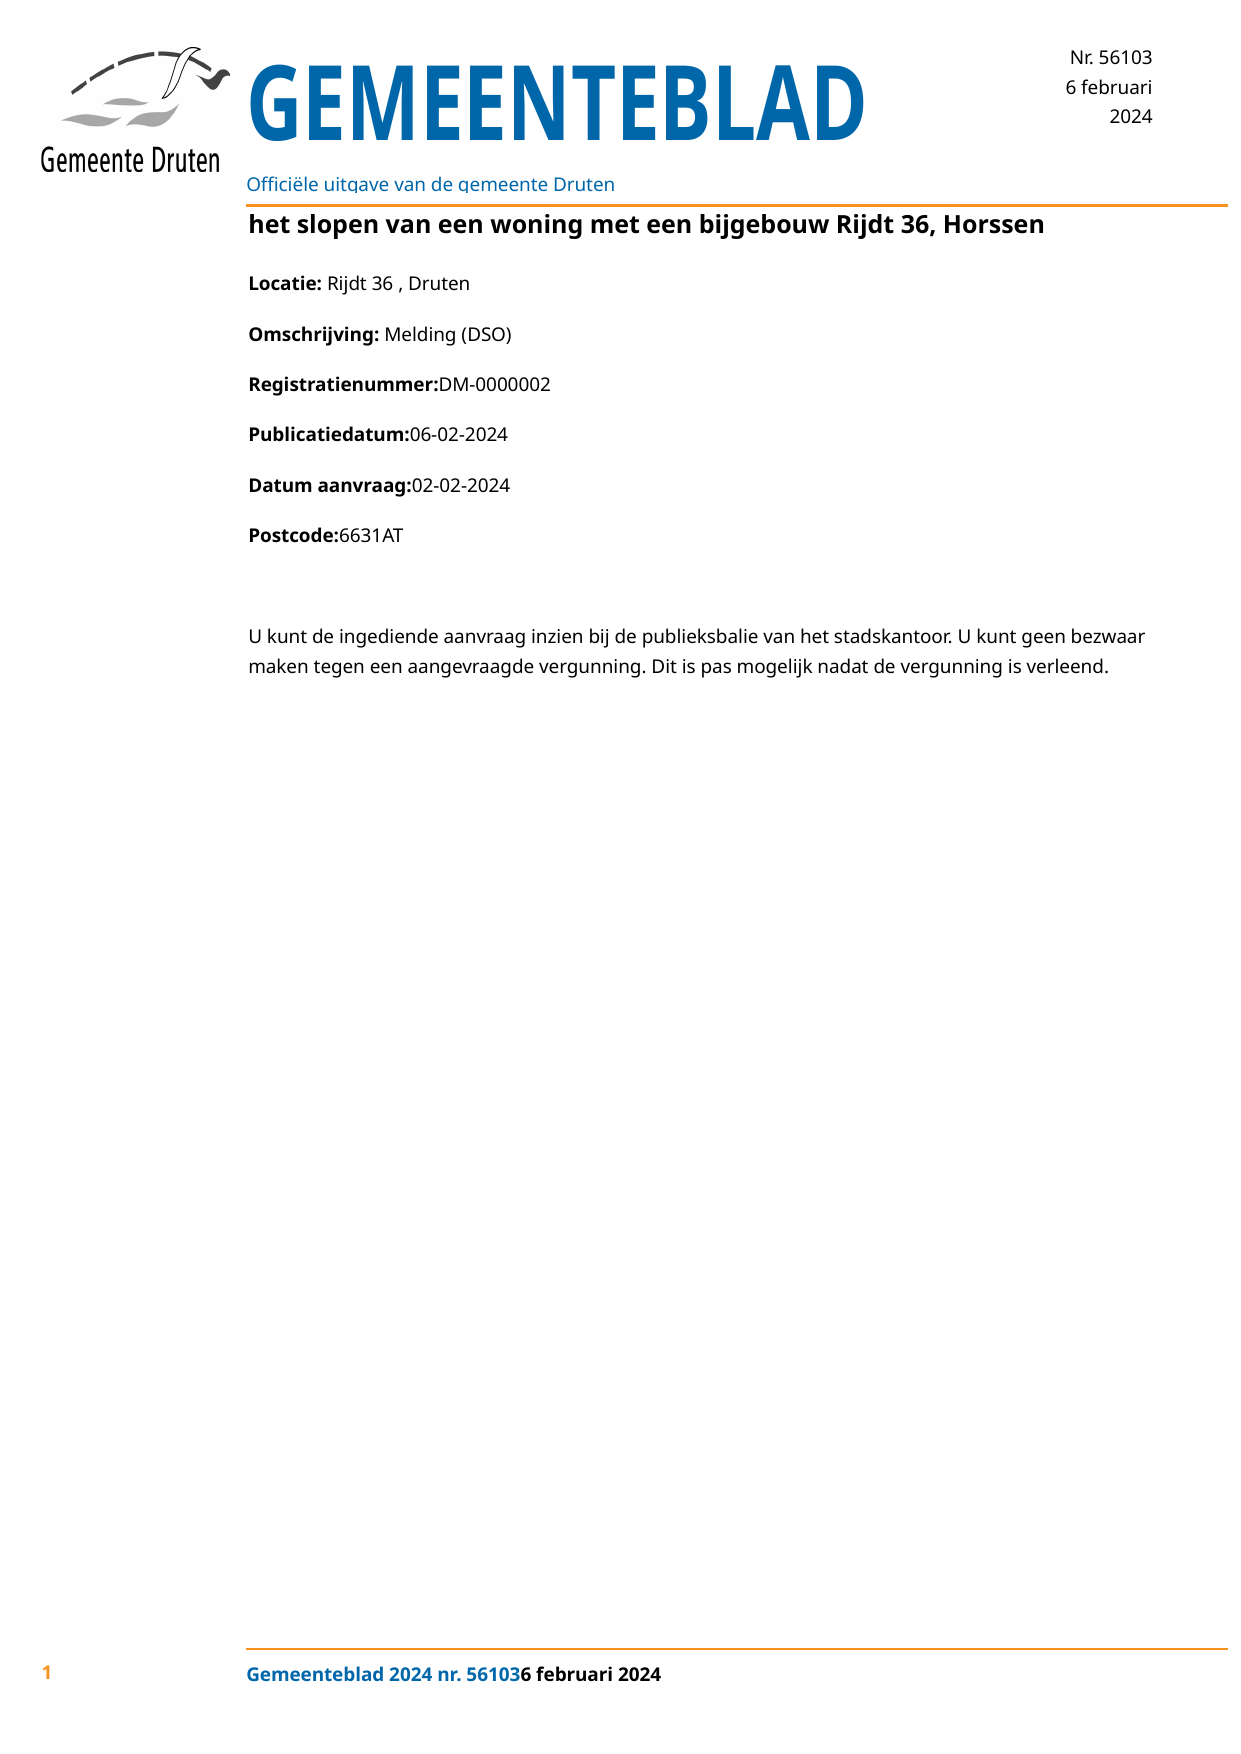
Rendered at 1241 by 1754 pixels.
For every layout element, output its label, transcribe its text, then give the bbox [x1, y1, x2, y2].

text Omschrijving: Melding (DSO) [248, 321, 1152, 346]
text Locatie: Rijdt 36 , Druten [248, 270, 1152, 296]
text Registratienummer:DM-0000002 [248, 371, 1152, 397]
text Publicatiedatum:06-02-2024 [248, 422, 1152, 447]
text Datum aanvraag:02-02-2024 [248, 472, 1152, 498]
picture [41, 47, 231, 172]
text Postcode:6631AT [248, 522, 1152, 548]
text het slopen van een woning met een bijgebouw Rijdt 36, Horssen [248, 207, 1152, 241]
text U kunt de ingediende aanvraag inzien bij de publieksbalie van het stadskantoor. U kunt geen bezwaar maken tegen een aangevraagde vergunning. Dit is pas mogelijk nadat de vergunning is verleend. [248, 623, 1152, 678]
